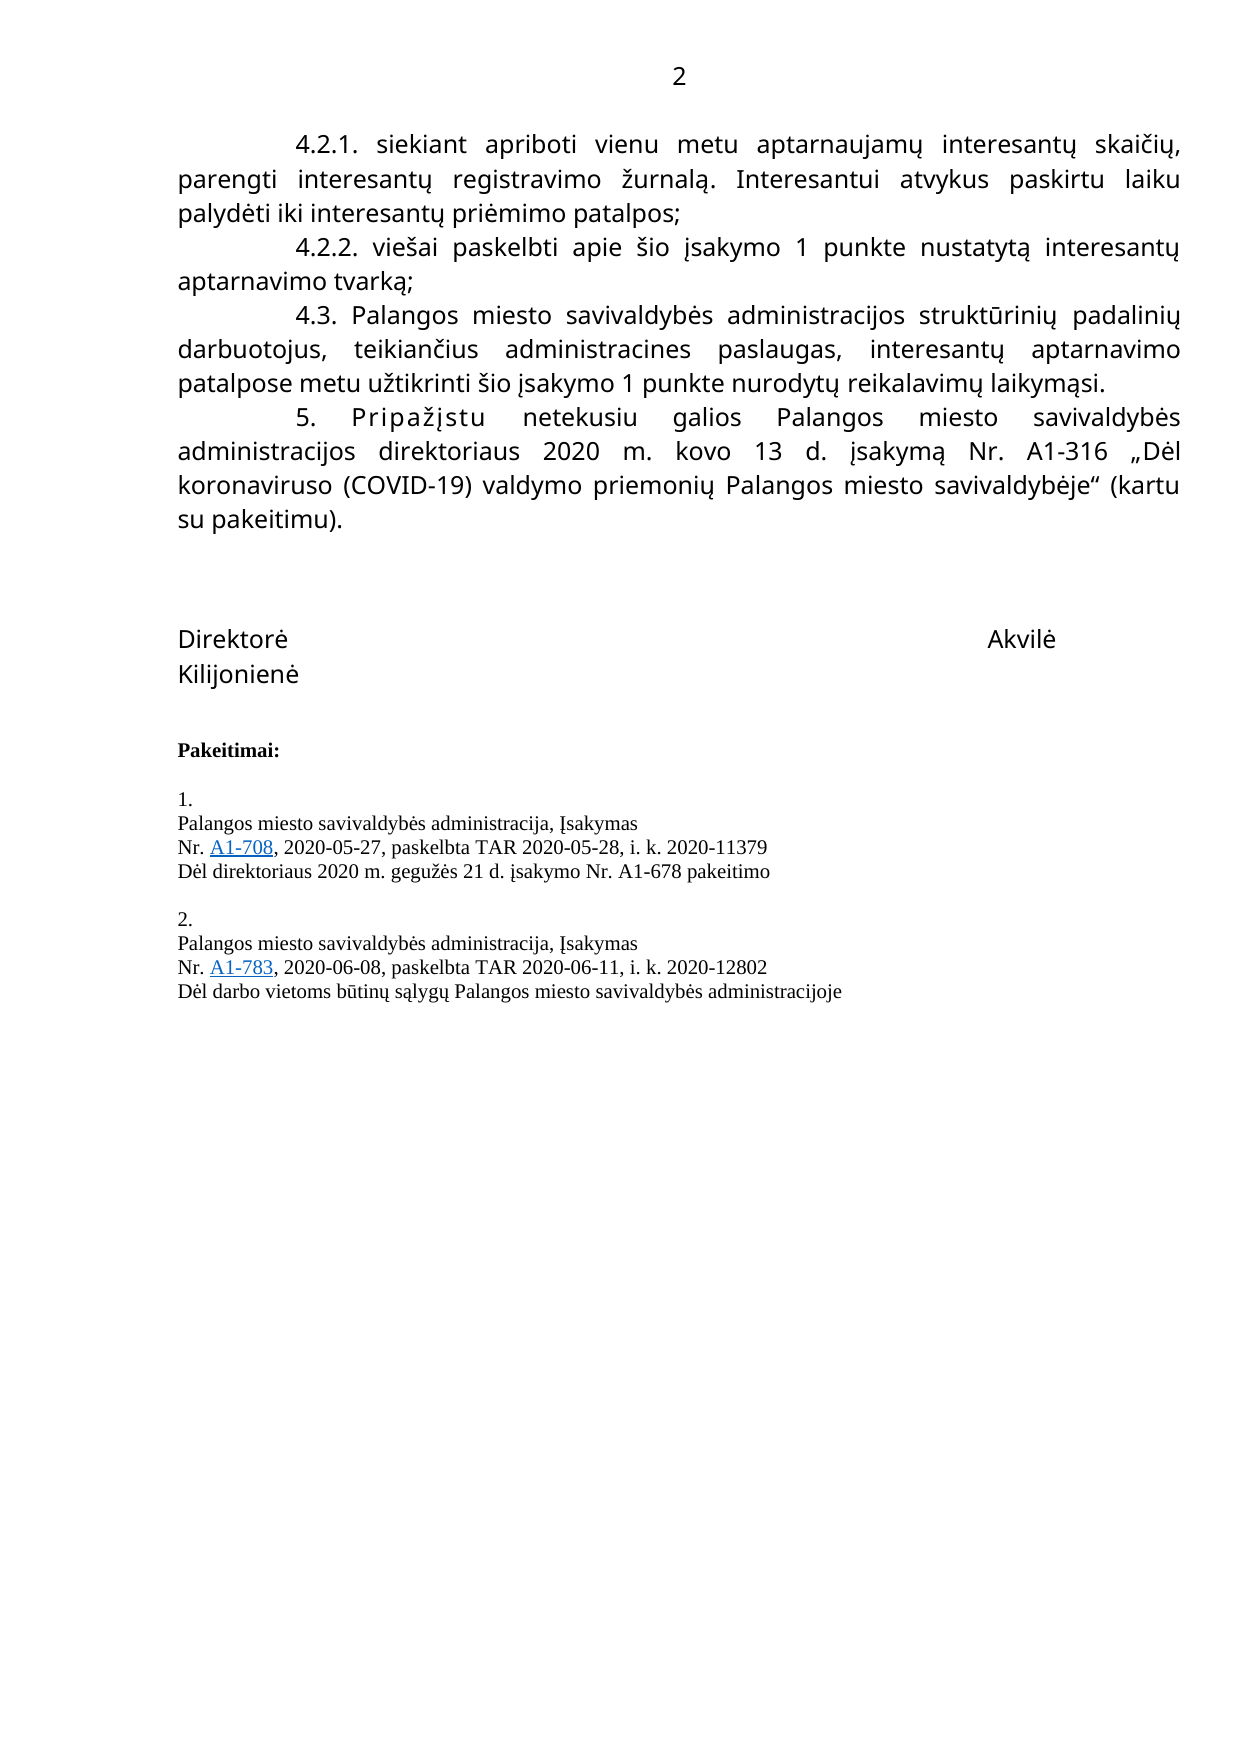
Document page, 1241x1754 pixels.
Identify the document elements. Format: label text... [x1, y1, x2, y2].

text 4.3. Palangos miesto savivaldybės administracijos struktūrinių padalinių darbuotojus, teikiančius administracines paslaugas, interesantų aptarnavimo patalpose metu užtikrinti šio įsakymo 1 punkte nurodytų reikalavimų laikymąsi. [177, 297, 1181, 400]
text Direktorė Akvilė Kilijonienė [177, 622, 1181, 690]
text Palangos miesto savivaldybės administracija, Įsakymas [177, 931, 1181, 955]
text 5. Pripažįstu netekusiu galios Palangos miesto savivaldybės administracijos direktoriaus 2020 m. kovo 13 d. įsakymą Nr. A1-316 „Dėl koronaviruso (COVID-19) valdymo priemonių Palangos miesto savivaldybėje“ (kartu su pakeitimu). [177, 400, 1181, 536]
text Nr. A1-708, 2020-05-27, paskelbta TAR 2020-05-28, i. k. 2020-11379 [177, 835, 1181, 859]
text Dėl darbo vietoms būtinų sąlygų Palangos miesto savivaldybės administracijoje [177, 979, 1181, 1003]
text Nr. A1-783, 2020-06-08, paskelbta TAR 2020-06-11, i. k. 2020-12802 [177, 955, 1181, 979]
text 1. [177, 787, 1181, 811]
text 2. [177, 907, 1181, 931]
text 4.2.1. siekiant apriboti vienu metu aptarnaujamų interesantų skaičių, parengti interesantų registravimo žurnalą. Interesantui atvykus paskirtu laiku palydėti iki interesantų priėmimo patalpos; [177, 127, 1181, 229]
text Pakeitimai: [177, 738, 1181, 762]
text Dėl direktoriaus 2020 m. gegužės 21 d. įsakymo Nr. A1-678 pakeitimo [177, 859, 1181, 883]
text Palangos miesto savivaldybės administracija, Įsakymas [177, 811, 1181, 835]
text 4.2.2. viešai paskelbti apie šio įsakymo 1 punkte nustatytą interesantų aptarnavimo tvarką; [177, 229, 1181, 297]
